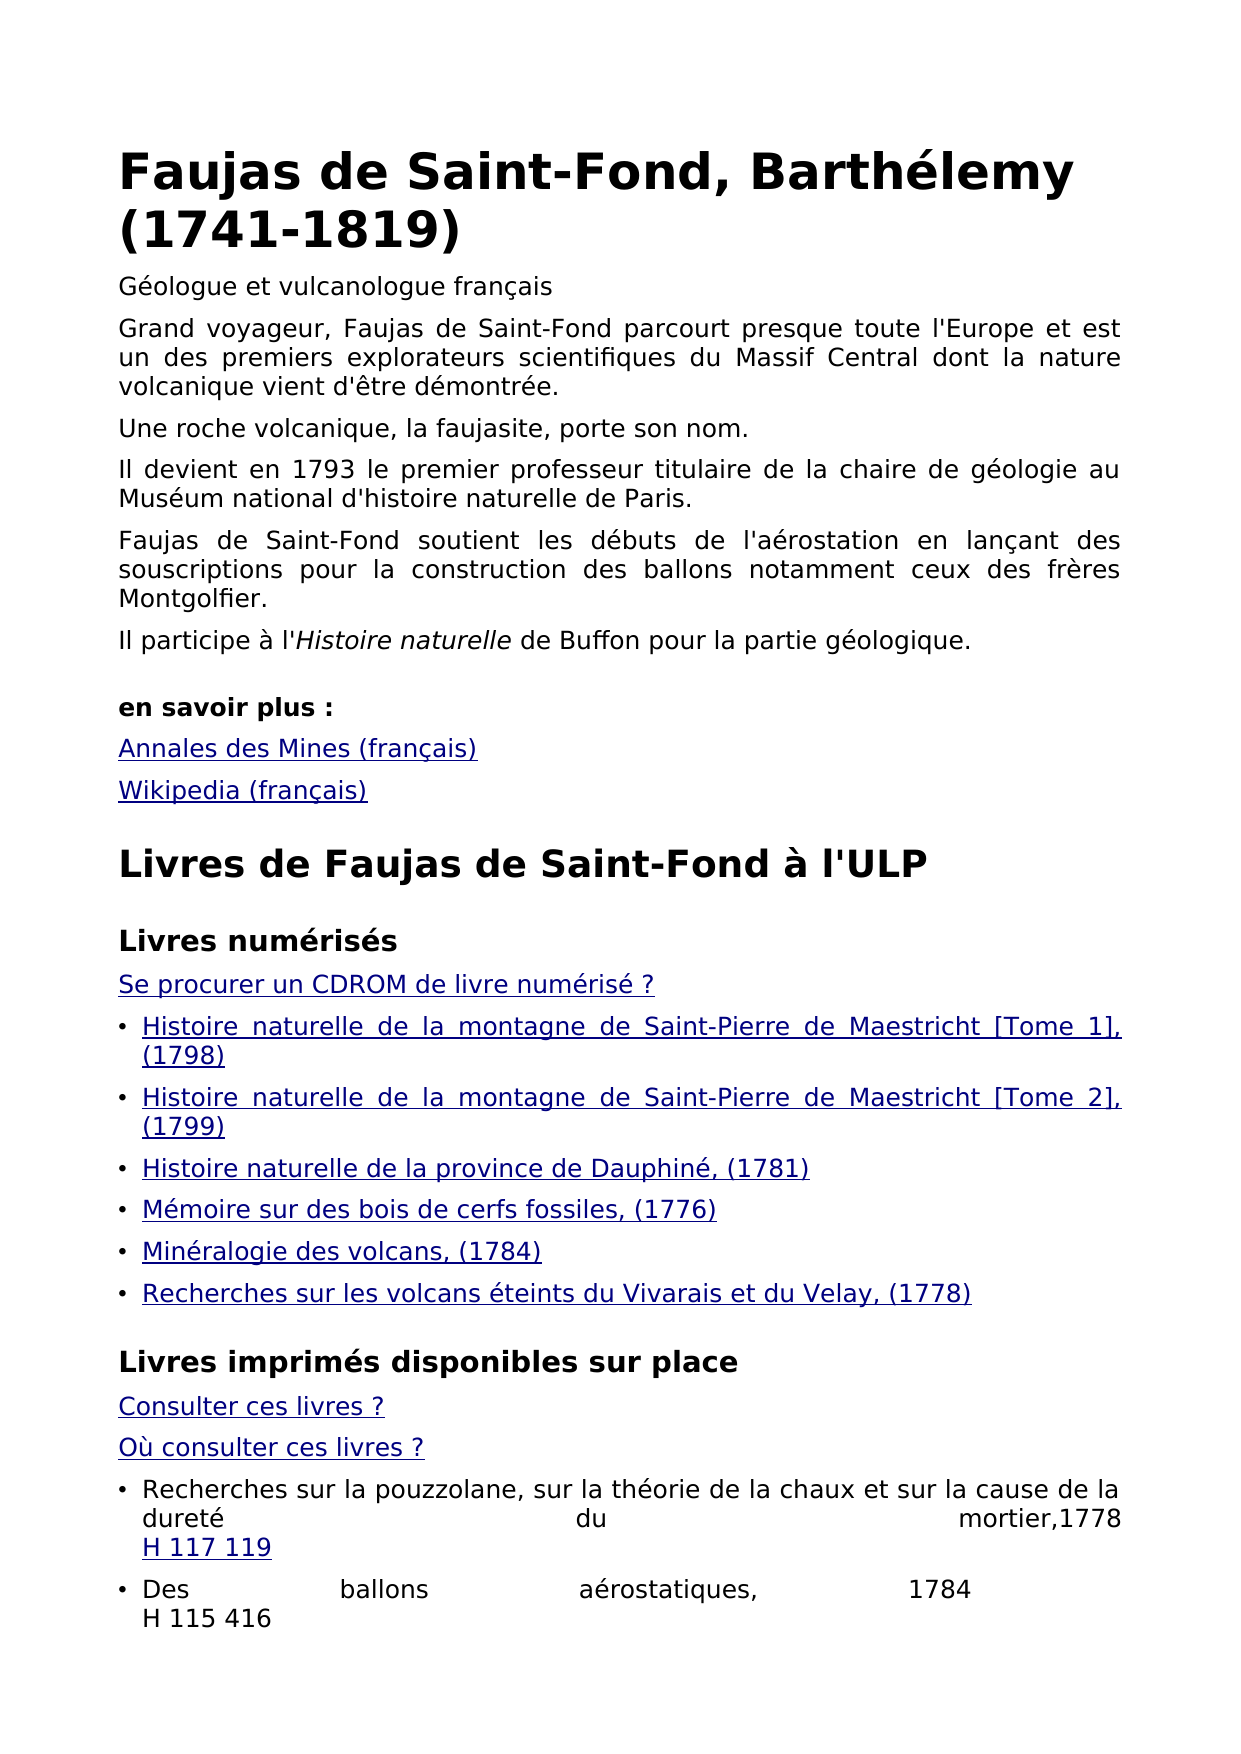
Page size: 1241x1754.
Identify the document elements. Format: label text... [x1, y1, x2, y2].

subtitle Livres de Faujas de Saint-Fond à l'ULP [118, 843, 1122, 887]
text Consulter ces livres ? [118, 1392, 1122, 1421]
list Histoire naturelle de la montagne de Saint-Pierre de Maestricht [Tome 1], (1798) [118, 1012, 1122, 1071]
subtitle Faujas de Saint-Fond, Barthélemy (1741-1819) [118, 143, 1122, 259]
text Se procurer un CDROM de livre numérisé ? [118, 971, 1122, 1000]
subtitle Livres imprimés disponibles sur place [118, 1346, 1122, 1379]
text Où consulter ces livres ? [118, 1434, 1122, 1463]
list Recherches sur les volcans éteints du Vivarais et du Velay, (1778) [118, 1279, 1122, 1308]
text Wikipedia (français) [118, 776, 1122, 805]
list Mémoire sur des bois de cerfs fossiles, (1776) [118, 1196, 1122, 1225]
list Minéralogie des volcans, (1784) [118, 1237, 1122, 1266]
text Grand voyageur, Faujas de Saint-Fond parcourt presque toute l'Europe et est un des premiers explorateurs scientifiques du Massif Central dont la nature volcanique vient d'être démontrée. [118, 314, 1122, 401]
text Faujas de Saint-Fond soutient les débuts de l'aérostation en lançant des souscriptions pour la construction des ballons notamment ceux des frères Montgolfier. [118, 526, 1122, 614]
list Histoire naturelle de la montagne de Saint-Pierre de Maestricht [Tome 2], (1799) [118, 1083, 1122, 1141]
list Histoire naturelle de la province de Dauphiné, (1781) [118, 1154, 1122, 1183]
subtitle en savoir plus : [118, 693, 1122, 722]
text Une roche volcanique, la faujasite, porte son nom. [118, 414, 1122, 443]
text Annales des Mines (français) [118, 734, 1122, 764]
text Géologue et vulcanologue français [118, 272, 1122, 301]
subtitle Livres numérisés [118, 924, 1122, 958]
text Il devient en 1793 le premier professeur titulaire de la chaire de géologie au Muséum national d'histoire naturelle de Paris. [118, 455, 1122, 514]
text Il participe à l'Histoire naturelle de Buffon pour la partie géologique. [118, 626, 1122, 655]
list Des ballons aérostatiques, 1784 H 115 416 [118, 1575, 1122, 1634]
list Recherches sur la pouzzolane, sur la théorie de la chaux et sur la cause de la dureté du mortier,1778 H 117 119 [118, 1475, 1122, 1563]
